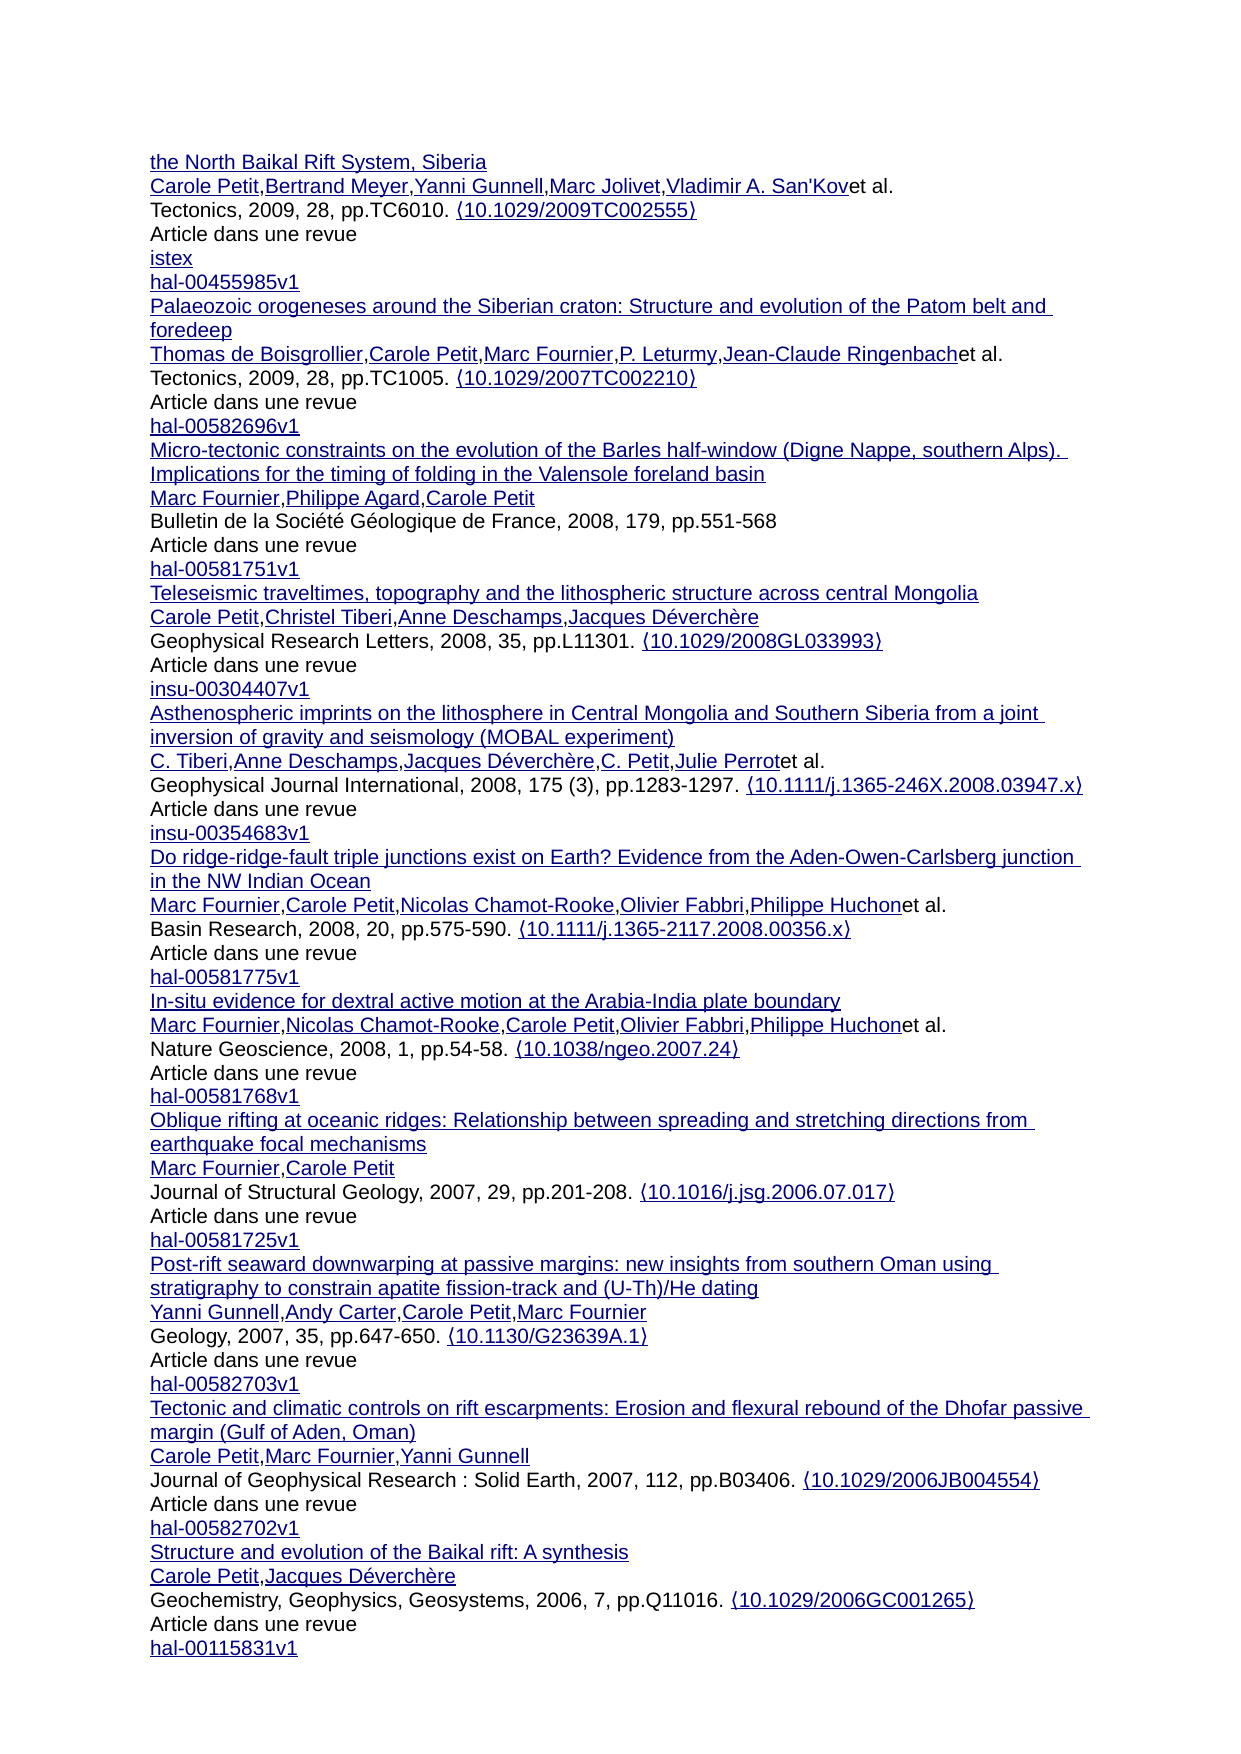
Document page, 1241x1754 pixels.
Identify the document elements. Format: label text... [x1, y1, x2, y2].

table_cell margin (Gulf of Aden, Oman) Carole Petit,Marc Fournier,Yanni Gunnell Journal of Geophysical Research : Solid Earth, 2007, 112, pp.B03406. ⟨10.1029/2006JB004554⟩ Article dans une revue hal-00582702v1 [150, 1418, 1090, 1539]
table_cell Do ridge-ridge-fault triple junctions exist on Earth? Evidence from the Aden-Owen-Carlsberg junction in the NW Indian Ocean Marc Fournier,Carole Petit,Nicolas Chamot-Rooke,Olivier Fabbri,Philippe Huchonet al. Basin Research, 2008, 20, pp.575-590. ⟨10.1111/j.1365-2117.2008.00356.x⟩ Article dans une revue hal-00581775v1 [150, 845, 1090, 988]
table_cell In-situ evidence for dextral active motion at the Arabia-India plate boundary Marc Fournier,Nicolas Chamot-Rooke,Carole Petit,Olivier Fabbri,Philippe Huchonet al. Nature Geoscience, 2008, 1, pp.54-58. ⟨10.1038/ngeo.2007.24⟩ Article dans une revue hal-00581768v1 [150, 989, 1090, 1108]
table_cell Tectonic and climatic controls on rift escarpments: Erosion and flexural rebound of the Dhofar passive [150, 1396, 1090, 1417]
table_cell Asthenospheric imprints on the lithosphere in Central Mongolia and Southern Siberia from a joint inversion of gravity and seismology (MOBAL experiment) C. Tiberi,Anne Deschamps,Jacques Déverchère,C. Petit,Julie Perrotet al. Geophysical Journal International, 2008, 175 (3), pp.1283-1297. ⟨10.1111/j.1365-246X.2008.03947.x⟩ Article dans une revue insu-00354683v1 [150, 701, 1090, 845]
table_cell Micro-tectonic constraints on the evolution of the Barles half-window (Digne Nappe, southern Alps). Implications for the timing of folding in the Valensole foreland basin Marc Fournier,Philippe Agard,Carole Petit Bulletin de la Société Géologique de France, 2008, 179, pp.551-568 Article dans une revue hal-00581751v1 [150, 438, 1090, 581]
table_cell Structure and evolution of the Baikal rift: A synthesis Carole Petit,Jacques Déverchère Geochemistry, Geophysics, Geosystems, 2006, 7, pp.Q11016. ⟨10.1029/2006GC001265⟩ Article dans une revue hal-00115831v1 [150, 1540, 1090, 1659]
table_cell Post-rift seaward downwarping at passive margins: new insights from southern Oman using stratigraphy to constrain apatite fission-track and (U-Th)/He dating Yanni Gunnell,Andy Carter,Carole Petit,Marc Fournier Geology, 2007, 35, pp.647-650. ⟨10.1130/G23639A.1⟩ Article dans une revue hal-00582703v1 [150, 1252, 1090, 1396]
table_cell Teleseismic traveltimes, topography and the lithospheric structure across central Mongolia Carole Petit,Christel Tiberi,Anne Deschamps,Jacques Déverchère Geophysical Research Letters, 2008, 35, pp.L11301. ⟨10.1029/2008GL033993⟩ Article dans une revue insu-00304407v1 [150, 581, 1090, 701]
table_cell Height of faceted spurs, a proxy for determining long-term throw rates on normal faults: Evidence from the North Baikal Rift System, Siberia Carole Petit,Bertrand Meyer,Yanni Gunnell,Marc Jolivet,Vladimir A. San'Kovet al. Tectonics, 2009, 28, pp.TC6010. ⟨10.1029/2009TC002555⟩ Article dans une revue istex hal-00455985v1 [150, 150, 1090, 294]
table_cell Palaeozoic orogeneses around the Siberian craton: Structure and evolution of the Patom belt and foredeep Thomas de Boisgrollier,Carole Petit,Marc Fournier,P. Leturmy,Jean-Claude Ringenbachet al. Tectonics, 2009, 28, pp.TC1005. ⟨10.1029/2007TC002210⟩ Article dans une revue hal-00582696v1 [150, 294, 1090, 437]
table_cell Oblique rifting at oceanic ridges: Relationship between spreading and stretching directions from earthquake focal mechanisms Marc Fournier,Carole Petit Journal of Structural Geology, 2007, 29, pp.201-208. ⟨10.1016/j.jsg.2006.07.017⟩ Article dans une revue hal-00581725v1 [150, 1108, 1090, 1252]
